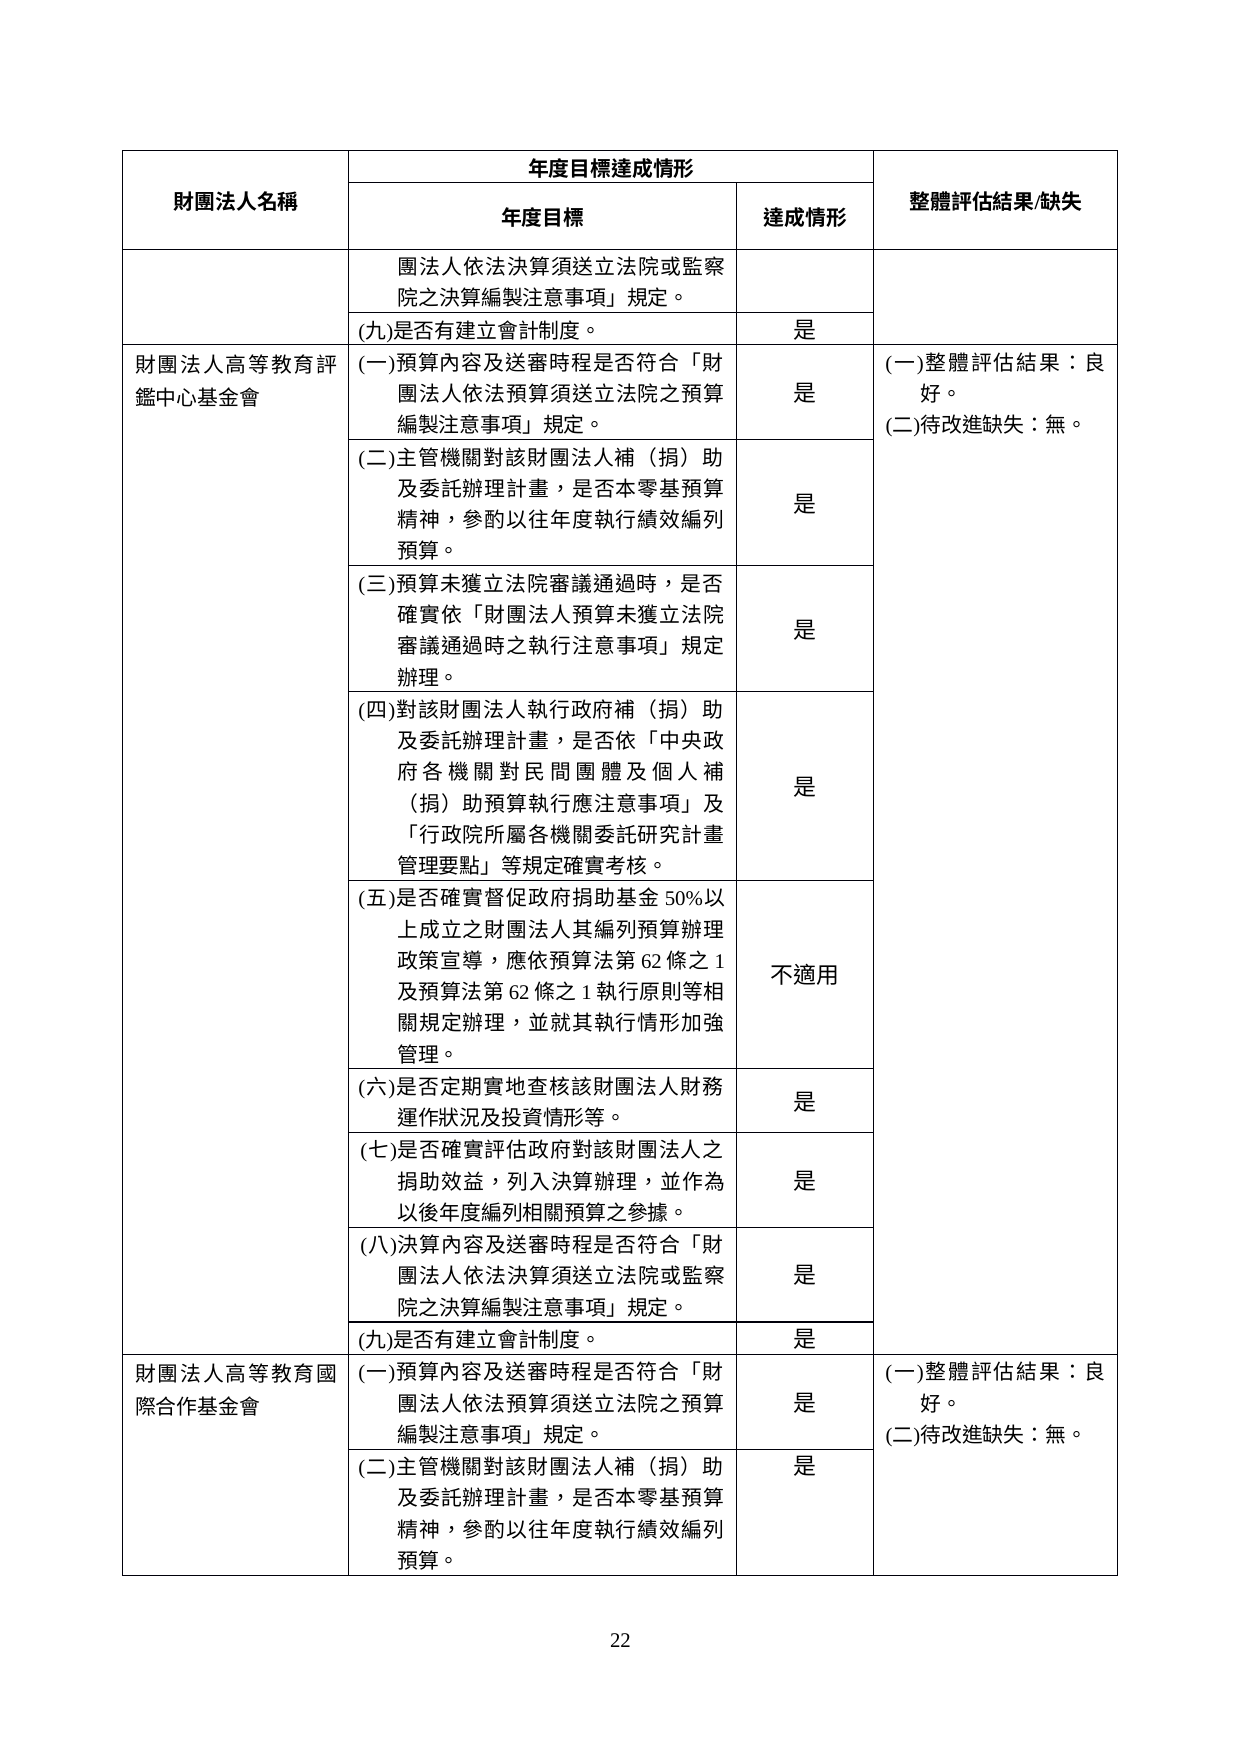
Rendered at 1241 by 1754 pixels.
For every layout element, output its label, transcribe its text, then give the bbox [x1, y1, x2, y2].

table_cell (四)對該財團法人執行政府補（捐）助及委託辦理計畫，是否依「中央政府各機關對民間團體及個人補（捐）助預算執行應注意事項」及「行政院所屬各機關委託研究計畫管理要點」等規定確實考核。 [349, 692, 736, 880]
table_cell (一)整體評估結果：良好。 (二)待改進缺失：無。 [874, 345, 1117, 1354]
table_cell 是 [737, 566, 873, 691]
table_cell (三)預算未獲立法院審議通過時，是否確實依「財團法人預算未獲立法院審議通過時之執行注意事項」規定辦理。 [349, 566, 736, 691]
table_cell (二)主管機關對該財團法人補（捐）助及委託辦理計畫，是否本零基預算精神，參酌以往年度執行績效編列預算。 [349, 440, 736, 565]
table_cell 是 [737, 1228, 873, 1321]
table_cell (八)決算內容及送審時程是否符合「財團法人依法決算須送立法院或監察院之決算編製注意事項」規定。 [349, 1228, 736, 1321]
table_cell 達成情形 [737, 183, 873, 248]
table_cell 財團法人高等教育評鑑中心基金會 [123, 345, 348, 1354]
table_cell 是 [737, 1133, 873, 1227]
table_cell 團法人依法決算須送立法院或監察院之決算編製注意事項」規定。 [349, 250, 736, 312]
table_header 年度目標達成情形 [349, 151, 873, 182]
table_cell 是 [737, 345, 873, 439]
table_cell [123, 250, 348, 344]
table_cell (一)預算內容及送審時程是否符合「財團法人依法預算須送立法院之預算編製注意事項」規定。 [349, 1355, 736, 1448]
table_cell 財團法人高等教育國際合作基金會 [123, 1355, 348, 1574]
table_cell (七)是否確實評估政府對該財團法人之捐助效益，列入決算辦理，並作為以後年度編列相關預算之參據。 [349, 1133, 736, 1227]
table_cell 是 [737, 1323, 873, 1354]
table_cell 是 [737, 1355, 873, 1448]
table_cell 不適用 [737, 881, 873, 1068]
table_cell (二)主管機關對該財團法人補（捐）助及委託辦理計畫，是否本零基預算精神，參酌以往年度執行績效編列預算。 [349, 1450, 736, 1574]
table_cell (一)預算內容及送審時程是否符合「財團法人依法預算須送立法院之預算編製注意事項」規定。 [349, 345, 736, 439]
table_cell (九)是否有建立會計制度。 [349, 313, 736, 344]
table_cell (五)是否確實督促政府捐助基金50%以上成立之財團法人其編列預算辦理政策宣導，應依預算法第62條之1及預算法第62條之1執行原則等相關規定辦理，並就其執行情形加強管理。 [349, 881, 736, 1068]
table_cell 年度目標 [349, 183, 736, 248]
table_cell (九)是否有建立會計制度。 [349, 1323, 736, 1354]
table_cell (六)是否定期實地查核該財團法人財務運作狀況及投資情形等。 [349, 1069, 736, 1132]
table_cell [874, 250, 1117, 344]
table_header 整體評估結果/缺失 [874, 151, 1117, 248]
table_cell 是 [737, 440, 873, 565]
table_cell (一)整體評估結果：良好。 (二)待改進缺失：無。 [874, 1355, 1117, 1574]
table_cell 是 [737, 1069, 873, 1132]
table_cell 是 [737, 313, 873, 344]
table_cell [737, 250, 873, 312]
table_cell 是 [737, 692, 873, 880]
table_cell 是 [737, 1450, 873, 1574]
table_header 財團法人名稱 [123, 151, 348, 248]
